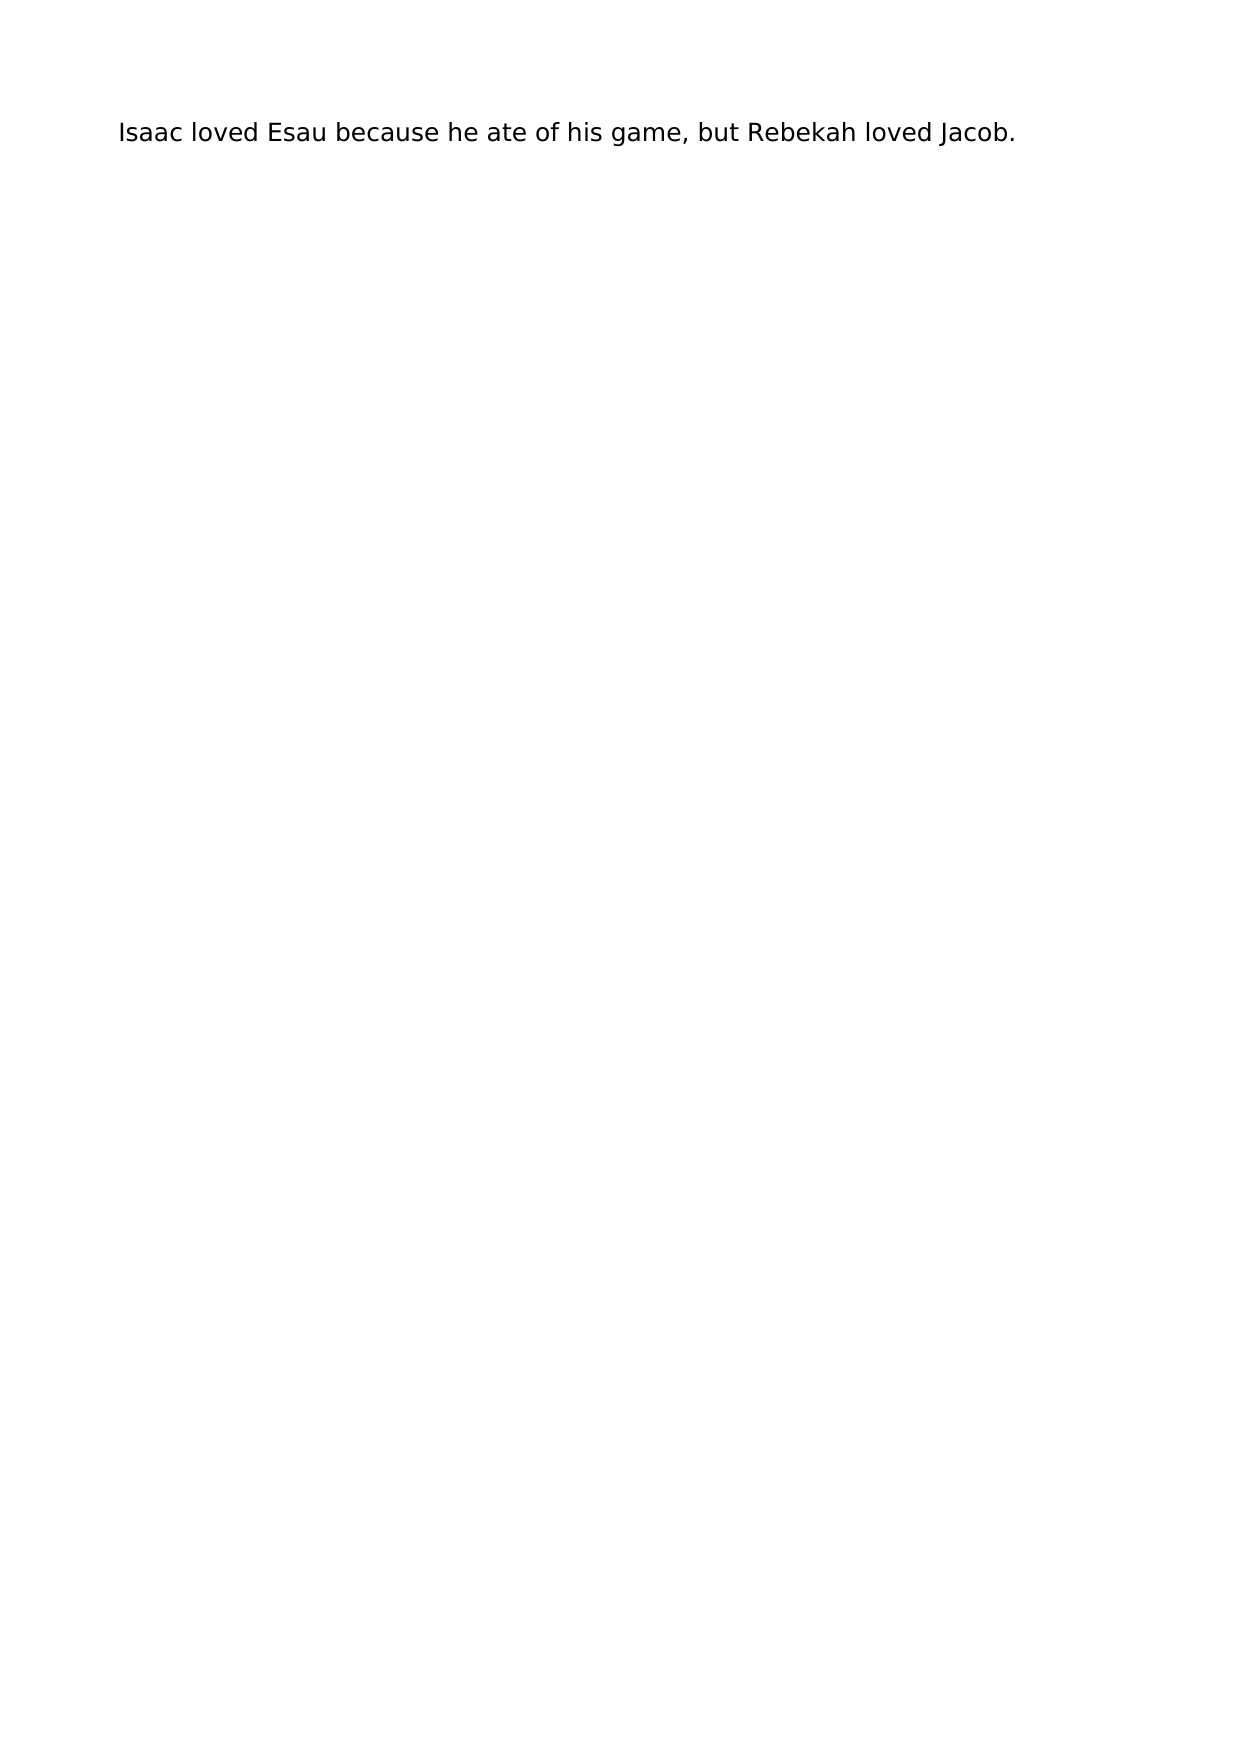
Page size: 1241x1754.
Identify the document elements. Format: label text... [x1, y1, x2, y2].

text Isaac loved Esau because he ate of his game, but Rebekah loved Jacob. [118, 118, 1122, 147]
